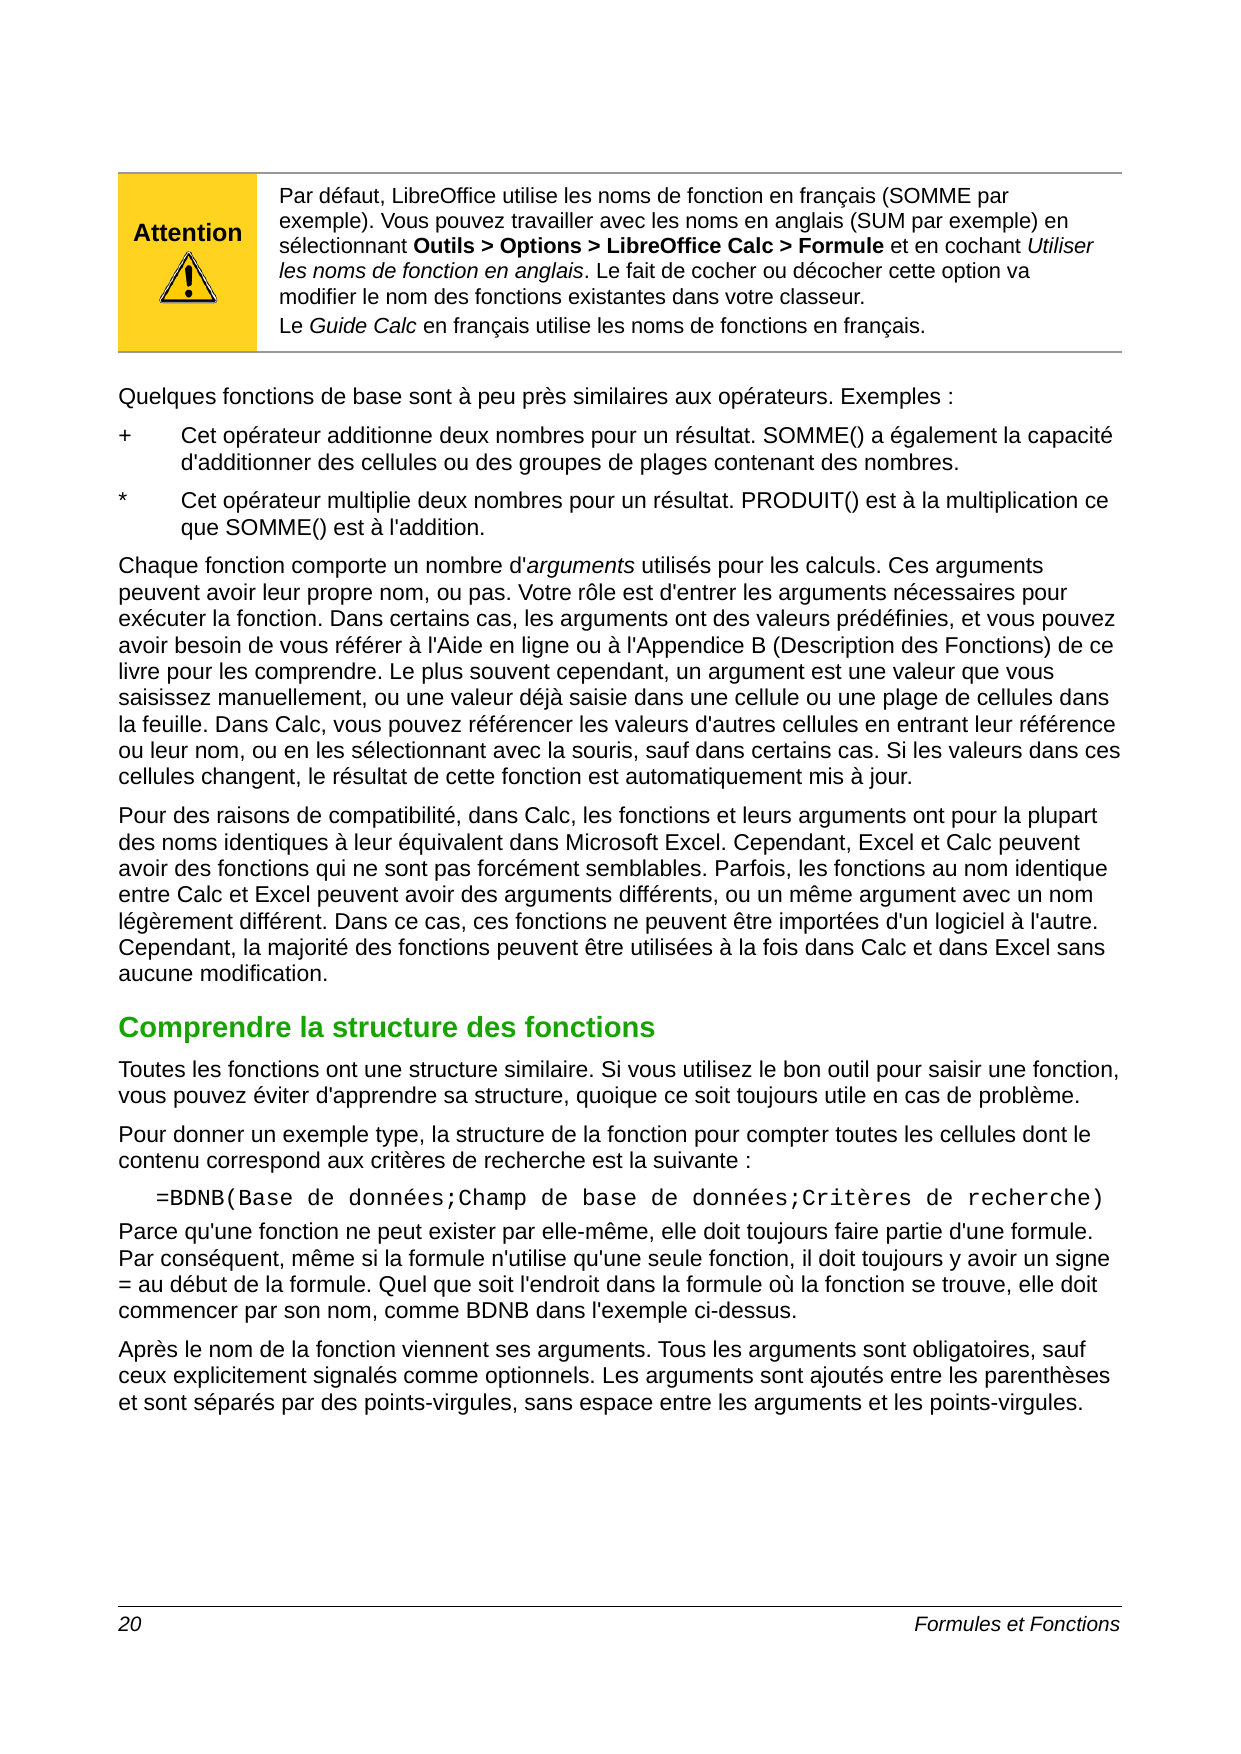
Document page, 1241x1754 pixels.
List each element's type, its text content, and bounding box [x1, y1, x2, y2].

table_cell * [118, 487, 181, 552]
table_header Attention [118, 174, 257, 351]
text Chaque fonction comporte un nombre d'arguments utilisés pour les calculs. Ces arguments peuvent avoir leur propre nom, ou pas. Votre rôle est d'entrer les arguments nécessaires pour exécuter la fonction. Dans certains cas, les arguments ont des valeurs prédéfinies, et vous pouvez avoir besoin de vous référer à l'Aide en ligne ou à l'Appendice B (Description des Fonctions) de ce livre pour les comprendre. Le plus souvent cependant, un argument est une valeur que vous saisissez manuellement, ou une valeur déjà saisie dans une cellule ou une plage de cellules dans la feuille. Dans Calc, vous pouvez référencer les valeurs d'autres cellules en entrant leur référence ou leur nom, ou en les sélectionnant avec la souris, sauf dans certains cas. Si les valeurs dans ces cellules changent, le résultat de cette fonction est automatiquement mis à jour. [118, 552, 1122, 790]
picture [155, 247, 220, 307]
text Après le nom de la fonction viennent ses arguments. Tous les arguments sont obligatoires, sauf ceux explicitement signalés comme optionnels. Les arguments sont ajoutés entre les parenthèses et sont séparés par des points-virgules, sans espace entre les arguments et les points-virgules. [118, 1336, 1122, 1415]
table_header + [118, 422, 181, 487]
text =BDNB(Base de données;Champ de base de données;Critères de recherche) [156, 1186, 1122, 1212]
subtitle Comprendre la structure des fonctions [118, 1010, 1122, 1043]
text Quelques fonctions de base sont à peu près similaires aux opérateurs. Exemples : [118, 383, 1122, 409]
text Pour donner un exemple type, la structure de la fonction pour compter toutes les cellules dont le contenu correspond aux critères de recherche est la suivante : [118, 1121, 1122, 1173]
text Pour des raisons de compatibilité, dans Calc, les fonctions et leurs arguments ont pour la plupart des noms identiques à leur équivalent dans Microsoft Excel. Cependant, Excel et Calc peuvent avoir des fonctions qui ne sont pas forcément semblables. Parfois, les fonctions au nom identique entre Calc et Excel peuvent avoir des arguments différents, ou un même argument avec un nom légèrement différent. Dans ce cas, ces fonctions ne peuvent être importées d'un logiciel à l'autre. Cependant, la majorité des fonctions peuvent être utilisées à la fois dans Calc et dans Excel sans aucune modification. [118, 802, 1122, 987]
table_cell Cet opérateur multiplie deux nombres pour un résultat. PRODUIT() est à la multiplication ce que SOMME() est à l'addition. [181, 487, 1123, 552]
text Toutes les fonctions ont une structure similaire. Si vous utilisez le bon outil pour saisir une fonction, vous pouvez éviter d'apprendre sa structure, quoique ce soit toujours utile en cas de problème. [118, 1056, 1122, 1108]
table_header Cet opérateur additionne deux nombres pour un résultat. SOMME() a également la capacité d'additionner des cellules ou des groupes de plages contenant des nombres. [181, 422, 1123, 487]
text Parce qu'une fonction ne peut exister par elle-même, elle doit toujours faire partie d'une formule. Par conséquent, même si la formule n'utilise qu'une seule fonction, il doit toujours y avoir un signe = au début de la formule. Quel que soit l'endroit dans la formule où la fonction se trouve, elle doit commencer par son nom, comme BDNB dans l'exemple ci-dessus. [118, 1218, 1122, 1324]
table_header Par défaut, LibreOffice utilise les noms de fonction en français (SOMME par exemple). Vous pouvez travailler avec les noms en anglais (SUM par exemple) en sélectionnant Outils > Options > LibreOffice Calc > Formule et en cochant Utiliser les noms de fonction en anglais. Le fait de cocher ou décocher cette option va modifier le nom des fonctions existantes dans votre classeur. Le Guide Calc en français utilise les noms de fonctions en français. [258, 174, 1122, 351]
